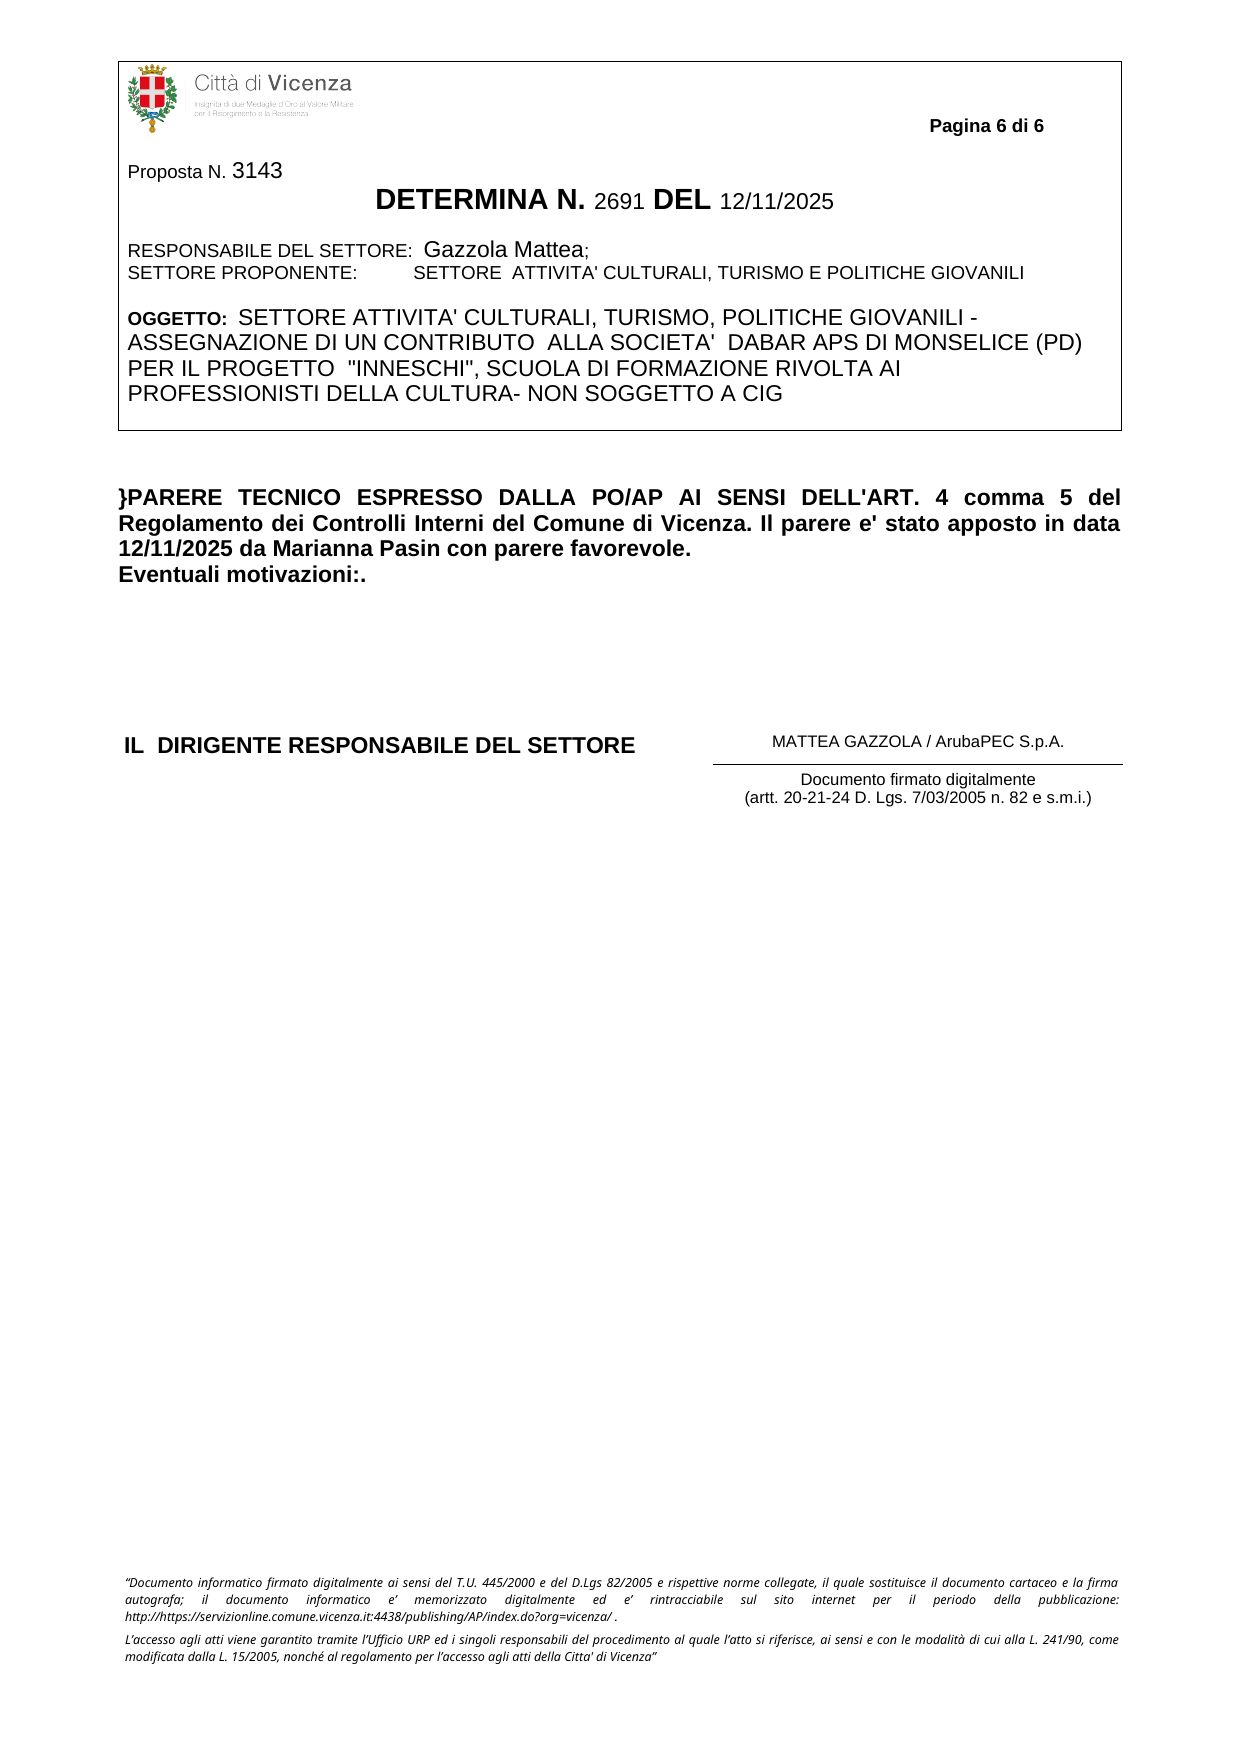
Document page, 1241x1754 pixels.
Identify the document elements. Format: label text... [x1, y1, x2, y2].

table_header [713, 587, 1123, 727]
picture [127, 64, 354, 133]
text }PARERE TECNICO ESPRESSO DALLA PO/AP AI SENSI DELL'ART. 4 comma 5 del Regolamento dei Controlli Interni del Comune di Vicenza. Il parere e' stato apposto in data 12/11/2025 da Marianna Pasin con parere favorevole. [118, 485, 1122, 562]
table_cell [118, 764, 713, 813]
table_cell Documento firmato digitalmente (artt. 20-21-24 D. Lgs. 7/03/2005 n. 82 e s.m.i.) [713, 765, 1123, 813]
text Eventuali motivazioni:. [118, 562, 1122, 587]
table_cell IL DIRIGENTE RESPONSABILE DEL SETTORE [118, 727, 713, 764]
table_header [118, 587, 713, 727]
table_cell MATTEA GAZZOLA / ArubaPEC S.p.A. [713, 727, 1123, 764]
